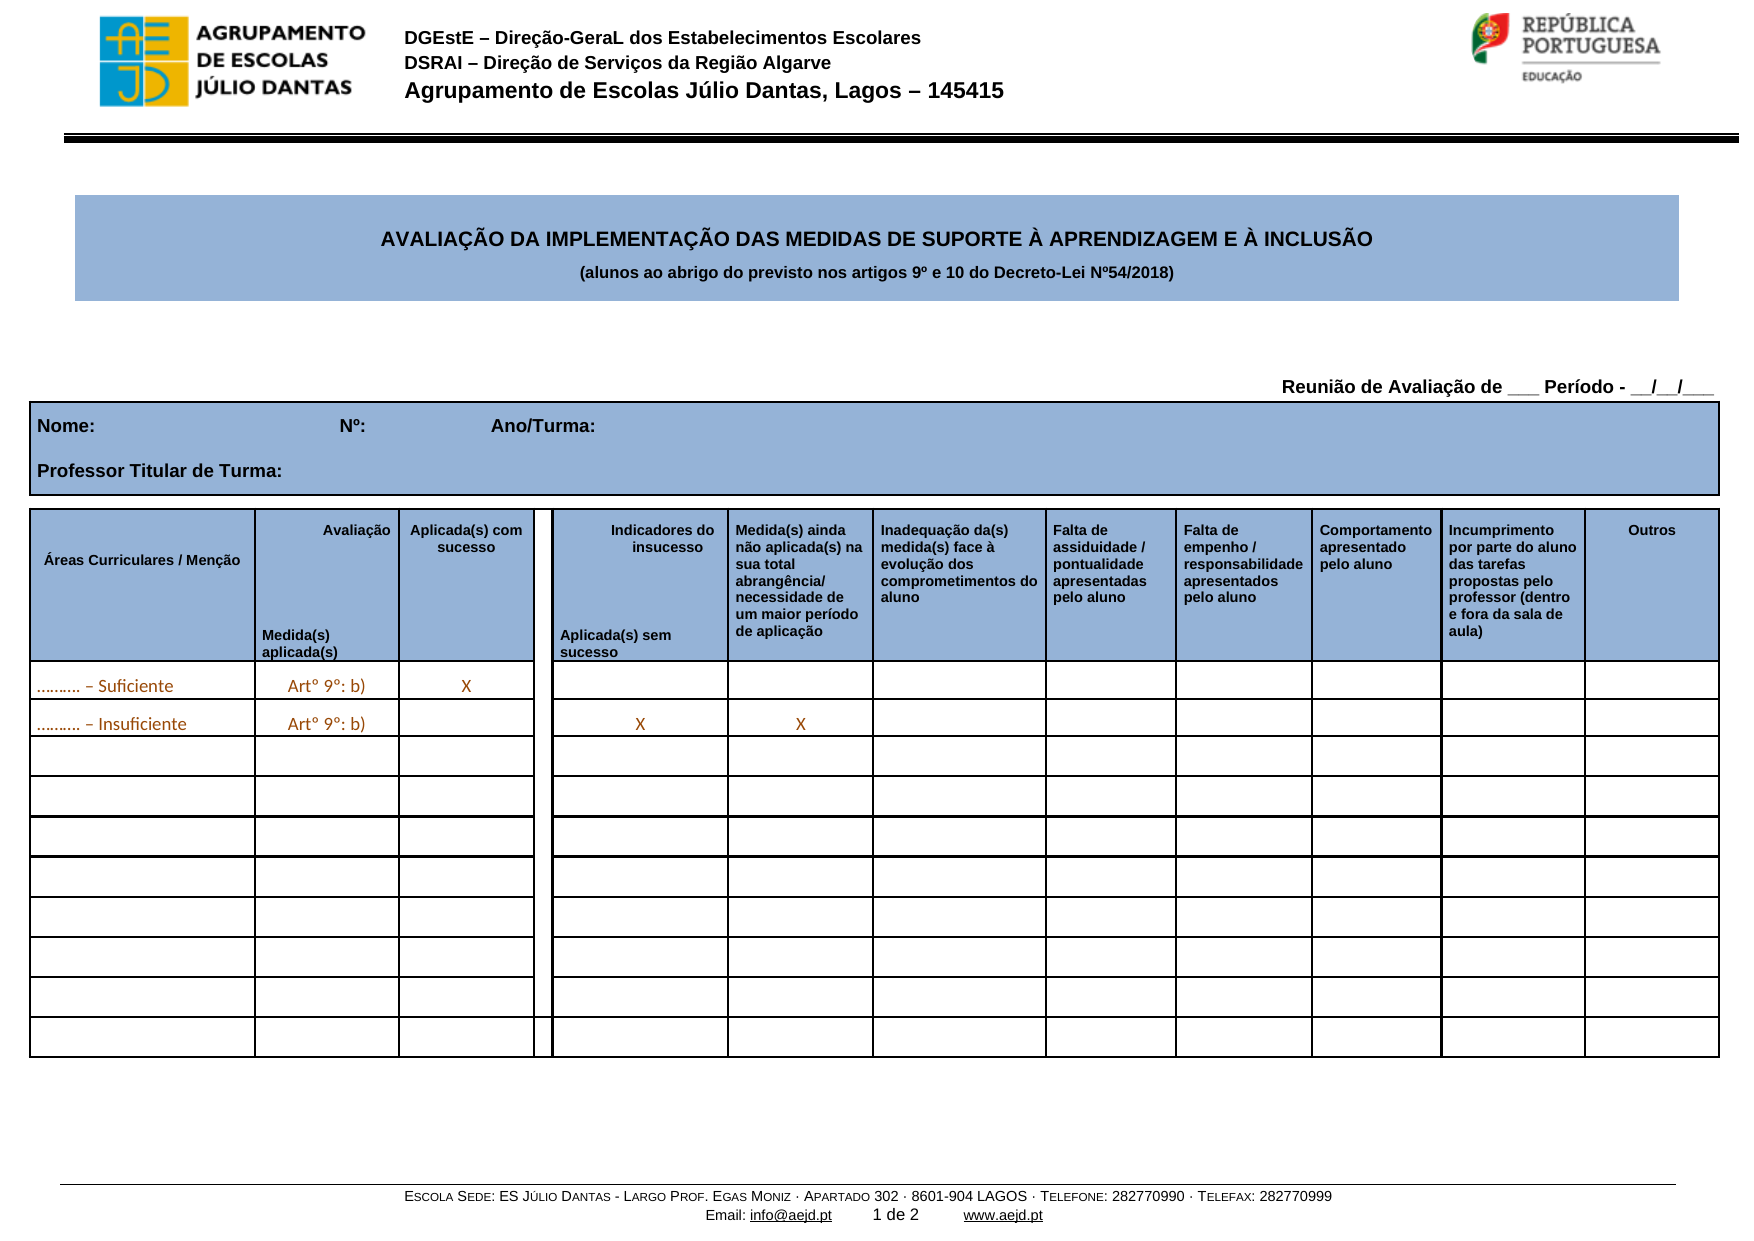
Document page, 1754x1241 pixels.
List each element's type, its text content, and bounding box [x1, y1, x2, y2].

table_cell [1177, 700, 1311, 735]
table_cell [1313, 818, 1440, 855]
table_cell [729, 662, 872, 698]
table_cell [400, 898, 533, 936]
table_cell [1047, 898, 1175, 936]
table_cell [554, 938, 727, 976]
table_cell Incumprimento por parte do aluno das tarefas propostas pelo professor (dentro e fora da sala de aula) [1443, 510, 1584, 660]
table_cell [31, 777, 254, 815]
table_cell [400, 777, 533, 815]
table_cell [554, 777, 727, 815]
table_cell X [729, 700, 872, 735]
table_cell [1177, 737, 1311, 775]
table_cell Aplicada(s) com sucesso [400, 510, 533, 660]
table_cell [30, 496, 1719, 507]
table_cell [874, 1018, 1045, 1056]
table_cell [400, 938, 533, 976]
table_cell [535, 510, 551, 1016]
table_cell [256, 898, 398, 936]
text (alunos ao abrigo do previsto nos artigos 9º e 10 do Decreto-Lei Nº54/2018) [75, 263, 1679, 282]
table_cell [1443, 938, 1584, 976]
table_cell [1443, 818, 1584, 855]
table_cell X [400, 662, 533, 698]
table_cell [1313, 737, 1440, 775]
table_cell [1443, 737, 1584, 775]
table_cell [256, 858, 398, 896]
table_cell [1586, 898, 1718, 936]
table_cell [1443, 662, 1584, 698]
table_cell [874, 898, 1045, 936]
table_cell [1177, 1018, 1311, 1056]
table_cell [874, 858, 1045, 896]
table_cell Outros [1586, 510, 1718, 660]
table_cell [1586, 662, 1718, 698]
table_cell Artº 9º: b) [256, 700, 398, 735]
table_cell Indicadores do insucesso Aplicada(s) sem sucesso [554, 510, 727, 660]
table_cell Avaliação Medida(s) aplicada(s) [256, 510, 398, 660]
table_cell [256, 818, 398, 855]
table_cell [400, 818, 533, 855]
table_cell [1443, 1018, 1584, 1056]
table_cell [874, 777, 1045, 815]
table_cell Inadequação da(s) medida(s) face à evolução dos comprometimentos do aluno [874, 510, 1045, 660]
table_cell [1443, 700, 1584, 735]
table_cell Medida(s) ainda não aplicada(s) na sua total abrangência/ necessidade de um maior período de aplicação [729, 510, 872, 660]
table_cell [1177, 777, 1311, 815]
table_cell [729, 898, 872, 936]
table_cell [729, 777, 872, 815]
table_cell [1047, 818, 1175, 855]
table_cell Falta de empenho / responsabilidade apresentados pelo aluno [1177, 510, 1311, 660]
table_cell [729, 938, 872, 976]
table_cell [1443, 777, 1584, 815]
table_cell [400, 978, 533, 1016]
table_cell [1443, 898, 1584, 936]
table_cell [1047, 978, 1175, 1016]
table_cell [400, 858, 533, 896]
table_cell [31, 898, 254, 936]
table_cell Comportamento apresentado pelo aluno [1313, 510, 1440, 660]
table_cell [1177, 858, 1311, 896]
table_cell [1177, 662, 1311, 698]
table_cell [1047, 1018, 1175, 1056]
table_cell [554, 898, 727, 936]
table_cell [535, 1018, 551, 1056]
table_cell [554, 858, 727, 896]
table_cell [1313, 700, 1440, 735]
table_cell [729, 978, 872, 1016]
table_cell [1586, 978, 1718, 1016]
table_cell [1047, 777, 1175, 815]
table_cell [1047, 938, 1175, 976]
text AVALIAÇÃO DA IMPLEMENTAÇÃO DAS MEDIDAS DE SUPORTE À APRENDIZAGEM E À INCLUSÃO [75, 227, 1679, 251]
table_cell [729, 737, 872, 775]
table_cell [400, 1018, 533, 1056]
picture [95, 12, 373, 112]
table_cell [1177, 978, 1311, 1016]
text Reunião de Avaliação de ___ Período - __/__/___ [75, 376, 1714, 397]
table_cell [874, 818, 1045, 855]
table_cell [1047, 858, 1175, 896]
table_cell [874, 700, 1045, 735]
table_cell [554, 1018, 727, 1056]
table_cell [256, 737, 398, 775]
table_cell [256, 978, 398, 1016]
table_cell [1586, 858, 1718, 896]
table_cell [31, 978, 254, 1016]
table_cell [874, 938, 1045, 976]
table_cell [1586, 818, 1718, 855]
table_cell [874, 662, 1045, 698]
table_cell ………. – Suficiente [31, 662, 254, 698]
table_cell [31, 858, 254, 896]
table_cell [554, 737, 727, 775]
table_cell [1443, 858, 1584, 896]
table_cell [554, 662, 727, 698]
table_cell [729, 858, 872, 896]
table_cell [1313, 858, 1440, 896]
table_cell [1443, 978, 1584, 1016]
table_cell [1177, 818, 1311, 855]
table_cell [256, 1018, 398, 1056]
table_cell [400, 737, 533, 775]
table_cell [400, 700, 533, 735]
table_cell [874, 978, 1045, 1016]
table_cell [554, 978, 727, 1016]
table_header Nome: Nº: Ano/Turma: Professor Titular de Turma: [31, 403, 1718, 494]
table_cell [1586, 938, 1718, 976]
table_cell [1313, 898, 1440, 936]
table_cell Falta de assiduidade / pontualidade apresentadas pelo aluno [1047, 510, 1175, 660]
table_cell [1313, 777, 1440, 815]
table_cell X [554, 700, 727, 735]
table_cell [31, 818, 254, 855]
table_cell [256, 777, 398, 815]
table_cell [1586, 777, 1718, 815]
table_cell ………. – Insuficiente [31, 700, 254, 735]
table_cell [554, 818, 727, 855]
table_cell [31, 1018, 254, 1056]
table_cell [729, 818, 872, 855]
table_cell [874, 737, 1045, 775]
table_cell [1177, 898, 1311, 936]
table_cell [1047, 662, 1175, 698]
table_cell [1586, 700, 1718, 735]
table_cell [31, 938, 254, 976]
table_cell [1313, 1018, 1440, 1056]
table_cell [31, 737, 254, 775]
table_cell [1313, 978, 1440, 1016]
table_cell [1047, 700, 1175, 735]
table_cell Áreas Curriculares / Menção [31, 510, 254, 660]
table_cell [1047, 737, 1175, 775]
table_cell [1586, 737, 1718, 775]
table_cell [256, 938, 398, 976]
table_cell [729, 1018, 872, 1056]
table_cell [1177, 938, 1311, 976]
table_cell Artº 9º: b) [256, 662, 398, 698]
table_cell [1313, 938, 1440, 976]
table_cell [1313, 662, 1440, 698]
table_cell [1586, 1018, 1718, 1056]
